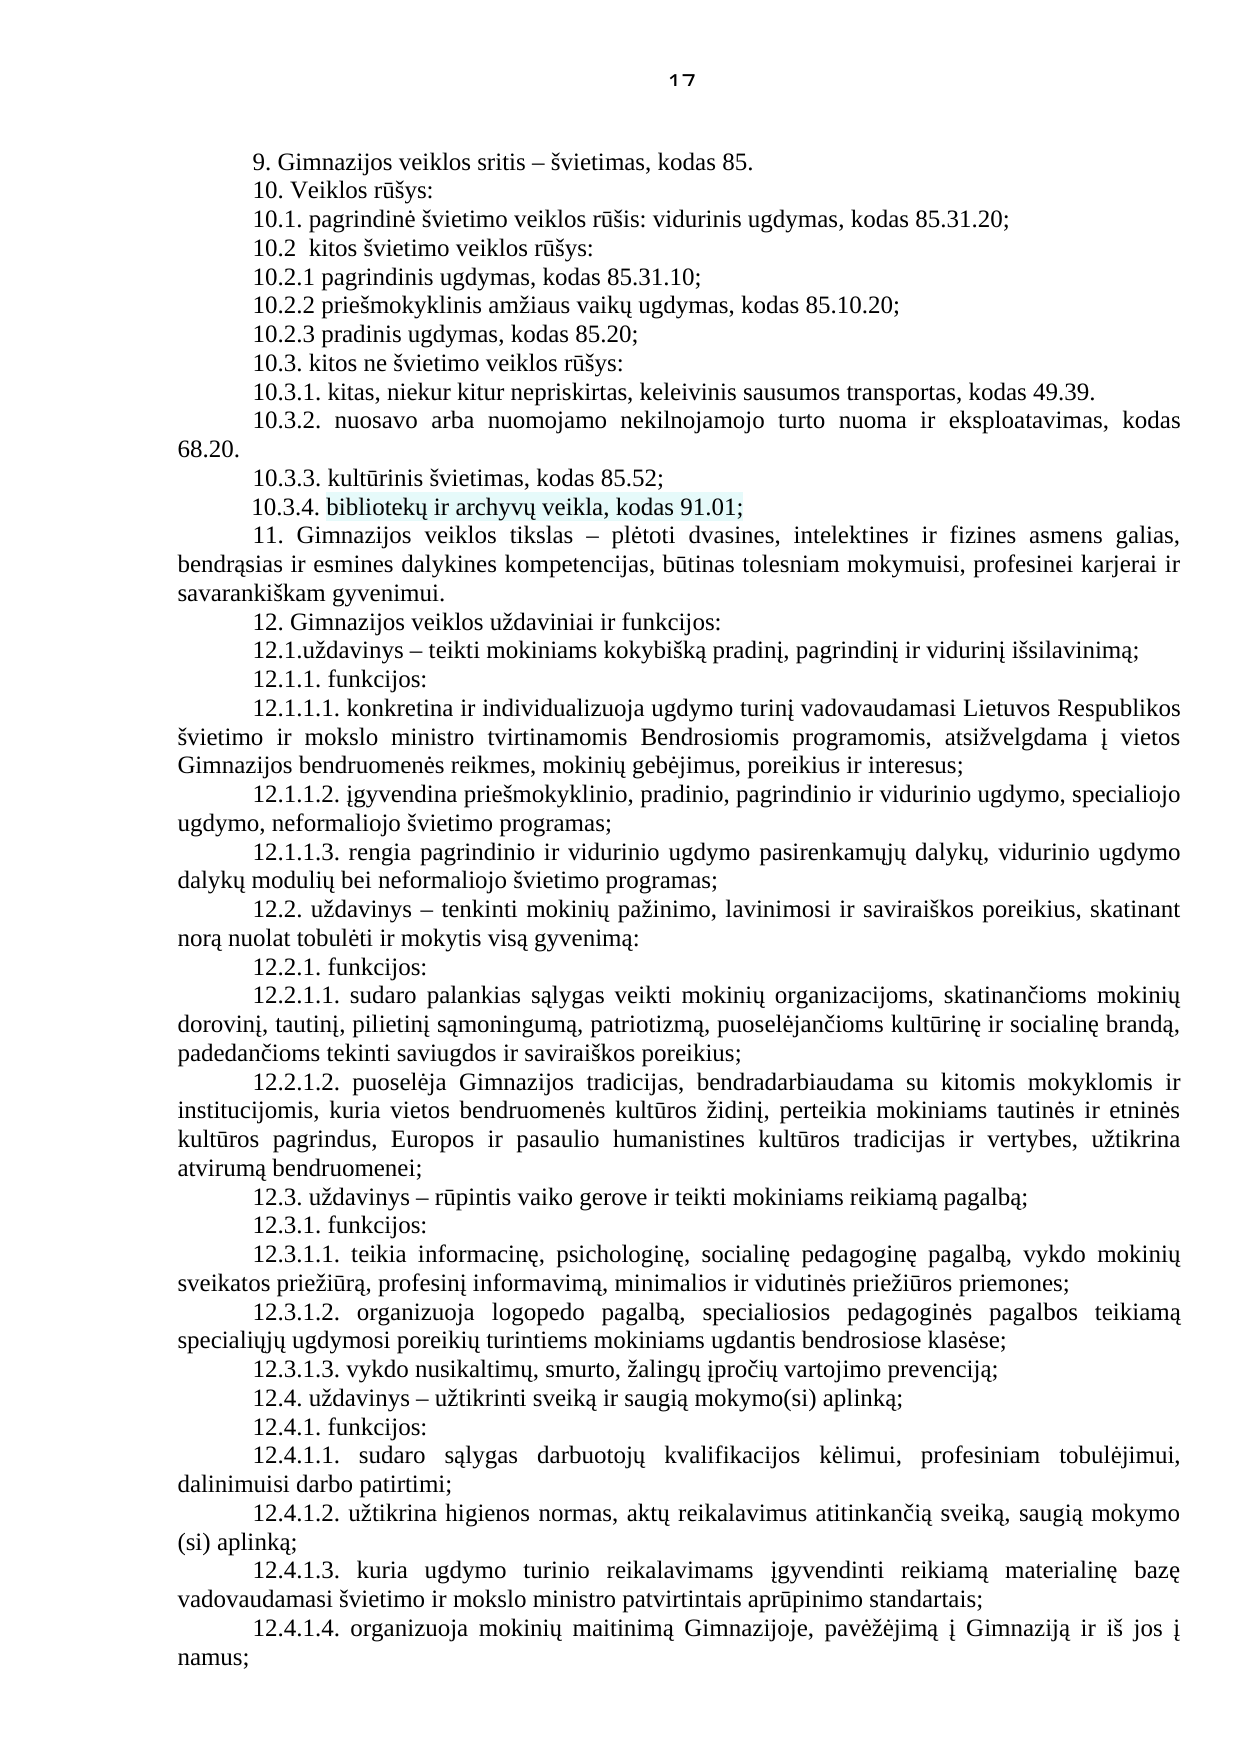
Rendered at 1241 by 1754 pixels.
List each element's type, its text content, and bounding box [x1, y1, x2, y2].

text 12.1.1.1. konkretina ir individualizuoja ugdymo turinį vadovaudamasi Lietuvos Respublikos švietimo ir mokslo ministro tvirtinamomis Bendrosiomis programomis, atsižvelgdama į vietos Gimnazijos bendruomenės reikmes, mokinių gebėjimus, poreikius ir interesus; [177, 693, 1181, 779]
text 12.3.1.2. organizuoja logopedo pagalbą, specialiosios pedagoginės pagalbos teikiamą specialiųjų ugdymosi poreikių turintiems mokiniams ugdantis bendrosiose klasėse; [177, 1297, 1181, 1354]
text 10.3. kitos ne švietimo veiklos rūšys: [177, 348, 1228, 377]
text 12.3.1.1. teikia informacinę, psichologinę, socialinę pedagoginę pagalbą, vykdo mokinių sveikatos priežiūrą, profesinį informavimą, minimalios ir vidutinės priežiūros priemones; [177, 1239, 1181, 1297]
text 12.4.1.2. užtikrina higienos normas, aktų reikalavimus atitinkančią sveiką, saugią mokymo (si) aplinką; [177, 1498, 1181, 1556]
text 12.1.uždavinys – teikti mokiniams kokybišką pradinį, pagrindinį ir vidurinį išsilavinimą; [177, 636, 1181, 664]
text 12.1.1. funkcijos: [177, 664, 1181, 693]
text 10.3.2. nuosavo arba nuomojamo nekilnojamojo turto nuoma ir eksploatavimas, kodas 68.20. [177, 406, 1181, 463]
text 12.1.1.3. rengia pagrindinio ir vidurinio ugdymo pasirenkamųjų dalykų, vidurinio ugdymo dalykų modulių bei neformaliojo švietimo programas; [177, 837, 1181, 894]
text 12. Gimnazijos veiklos uždaviniai ir funkcijos: [177, 607, 1181, 636]
text 12.4.1.3. kuria ugdymo turinio reikalavimams įgyvendinti reikiamą materialinę bazę vadovaudamasi švietimo ir mokslo ministro patvirtintais aprūpinimo standartais; [177, 1556, 1181, 1613]
text 12.4. uždavinys – užtikrinti sveiką ir saugią mokymo(si) aplinką; [177, 1383, 1181, 1412]
text 12.3. uždavinys – rūpintis vaiko gerove ir teikti mokiniams reikiamą pagalbą; [177, 1182, 1181, 1211]
text 12.2. uždavinys – tenkinti mokinių pažinimo, lavinimosi ir saviraiškos poreikius, skatinant norą nuolat tobulėti ir mokytis visą gyvenimą: [177, 894, 1181, 952]
text 10.2.1 pagrindinis ugdymas, kodas 85.31.10; [177, 262, 1228, 291]
text 10. Veiklos rūšys: [177, 176, 1228, 204]
text 12.3.1. funkcijos: [177, 1211, 1181, 1239]
text 10.3.3. kultūrinis švietimas, kodas 85.52; [177, 463, 1181, 492]
text 11. Gimnazijos veiklos tikslas – plėtoti dvasines, intelektines ir fizines asmens galias, bendrąsias ir esmines dalykines kompetencijas, būtinas tolesniam mokymuisi, profesinei karjerai ir savarankiškam gyvenimui. [177, 521, 1181, 607]
text 10.3.4. bibliotekų ir archyvų veikla, kodas 91.01; [177, 492, 1181, 521]
text 12.3.1.3. vykdo nusikaltimų, smurto, žalingų įpročių vartojimo prevenciją; [177, 1354, 1181, 1383]
text 10.2 kitos švietimo veiklos rūšys: [177, 233, 1228, 262]
text 12.4.1. funkcijos: [177, 1412, 1181, 1441]
text 10.2.2 priešmokyklinis amžiaus vaikų ugdymas, kodas 85.10.20; [177, 291, 1228, 319]
text 12.2.1. funkcijos: [177, 952, 1181, 981]
text 9. Gimnazijos veiklos sritis – švietimas, kodas 85. [177, 147, 1228, 176]
text 10.3.1. kitas, niekur kitur nepriskirtas, keleivinis sausumos transportas, kodas 49.39. [177, 377, 1228, 406]
text 12.2.1.2. puoselėja Gimnazijos tradicijas, bendradarbiaudama su kitomis mokyklomis ir institucijomis, kuria vietos bendruomenės kultūros židinį, perteikia mokiniams tautinės ir etninės kultūros pagrindus, Europos ir pasaulio humanistines kultūros tradicijas ir vertybes, užtikrina atvirumą bendruomenei; [177, 1067, 1181, 1182]
text 12.4.1.1. sudaro sąlygas darbuotojų kvalifikacijos kėlimui, profesiniam tobulėjimui, dalinimuisi darbo patirtimi; [177, 1441, 1181, 1498]
text 10.1. pagrindinė švietimo veiklos rūšis: vidurinis ugdymas, kodas 85.31.20; [177, 204, 1228, 233]
text 12.1.1.2. įgyvendina priešmokyklinio, pradinio, pagrindinio ir vidurinio ugdymo, specialiojo ugdymo, neformaliojo švietimo programas; [177, 779, 1181, 837]
text 12.4.1.4. organizuoja mokinių maitinimą Gimnazijoje, pavėžėjimą į Gimnaziją ir iš jos į namus; [177, 1613, 1181, 1671]
text 12.2.1.1. sudaro palankias sąlygas veikti mokinių organizacijoms, skatinančioms mokinių dorovinį, tautinį, pilietinį sąmoningumą, patriotizmą, puoselėjančioms kultūrinę ir socialinę brandą, padedančioms tekinti saviugdos ir saviraiškos poreikius; [177, 981, 1181, 1067]
text 10.2.3 pradinis ugdymas, kodas 85.20; [177, 319, 1228, 348]
